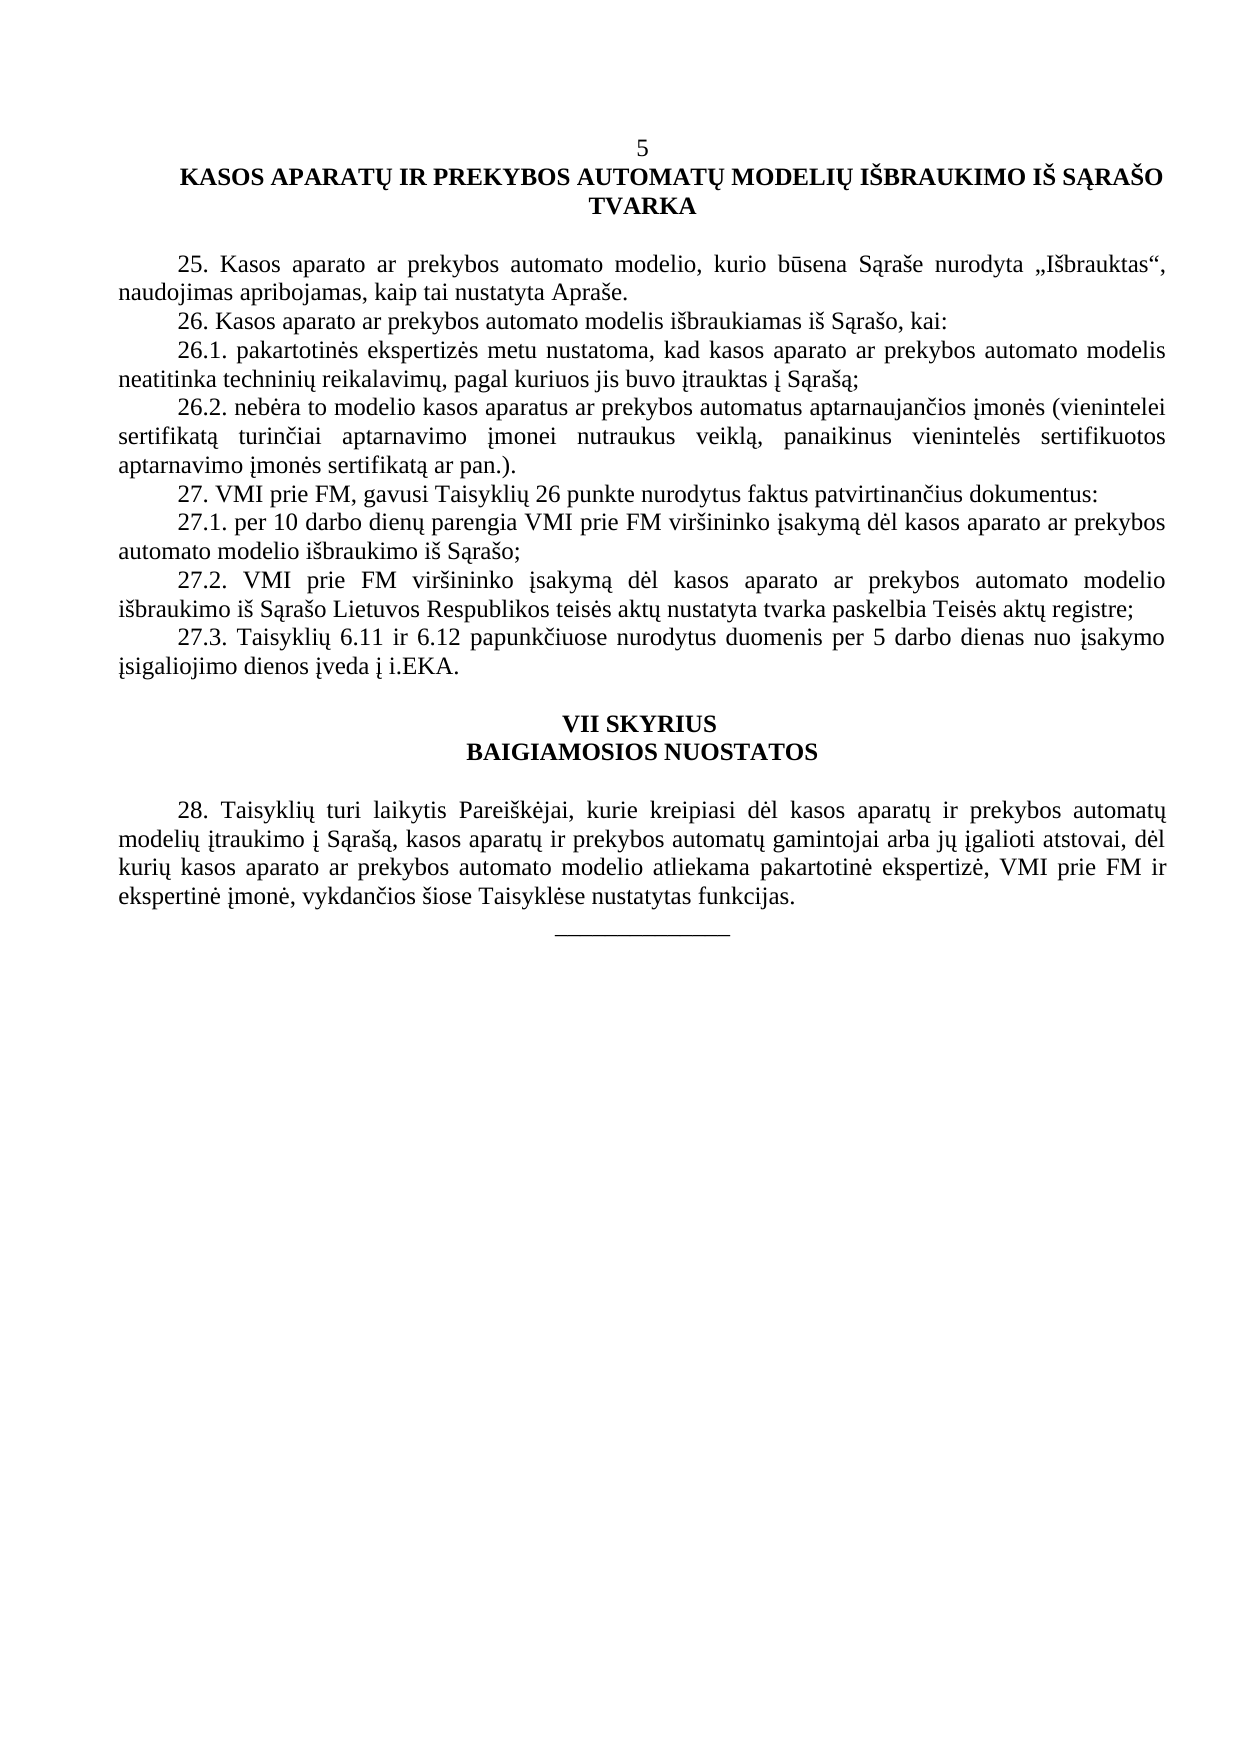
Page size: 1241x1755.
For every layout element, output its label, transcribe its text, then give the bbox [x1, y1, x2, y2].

text 26.2. nebėra to modelio kasos aparatus ar prekybos automatus aptarnaujančios įmonės (vienintelei sertifikatą turinčiai aptarnavimo įmonei nutraukus veiklą, panaikinus vienintelės sertifikuotos aptarnavimo įmonės sertifikatą ar pan.). [118, 392, 1167, 479]
text BAIGIAMOSIOS NUOSTATOS [118, 737, 1167, 766]
text 27.2. VMI prie FM viršininko įsakymą dėl kasos aparato ar prekybos automato modelio išbraukimo iš Sąrašo Lietuvos Respublikos teisės aktų nustatyta tvarka paskelbia Teisės aktų registre; [118, 565, 1167, 622]
text 25. Kasos aparato ar prekybos automato modelio, kurio būsena Sąraše nurodyta „Išbrauktas“, naudojimas apribojamas, kaip tai nustatyta Apraše. [118, 249, 1167, 306]
text 28. Taisyklių turi laikytis Pareiškėjai, kurie kreipiasi dėl kasos aparatų ir prekybos automatų modelių įtraukimo į Sąrašą, kasos aparatų ir prekybos automatų gamintojai arba jų įgalioti atstovai, dėl kurių kasos aparato ar prekybos automato modelio atliekama pakartotinė ekspertizė, VMI prie FM ir ekspertinė įmonė, vykdančios šiose Taisyklėse nustatytas funkcijas. [118, 795, 1167, 910]
text 27.1. per 10 darbo dienų parengia VMI prie FM viršininko įsakymą dėl kasos aparato ar prekybos automato modelio išbraukimo iš Sąrašo; [118, 507, 1167, 565]
text VII SKYRIUS [118, 709, 1167, 737]
text 26.1. pakartotinės ekspertizės metu nustatoma, kad kasos aparato ar prekybos automato modelis neatitinka techninių reikalavimų, pagal kuriuos jis buvo įtrauktas į Sąrašą; [118, 335, 1167, 392]
text ______________ [118, 910, 1167, 939]
text 26. Kasos aparato ar prekybos automato modelis išbraukiamas iš Sąrašo, kai: [118, 306, 1167, 335]
text 27.3. Taisyklių 6.11 ir 6.12 papunkčiuose nurodytus duomenis per 5 darbo dienas nuo įsakymo įsigaliojimo dienos įveda į i.EKA. [118, 622, 1167, 680]
text 27. VMI prie FM, gavusi Taisyklių 26 punkte nurodytus faktus patvirtinančius dokumentus: [118, 479, 1167, 507]
text KASOS APARATŲ IR PREKYBOS AUTOMATŲ MODELIŲ IŠBRAUKIMO IŠ SĄRAŠO TVARKA [118, 162, 1167, 220]
